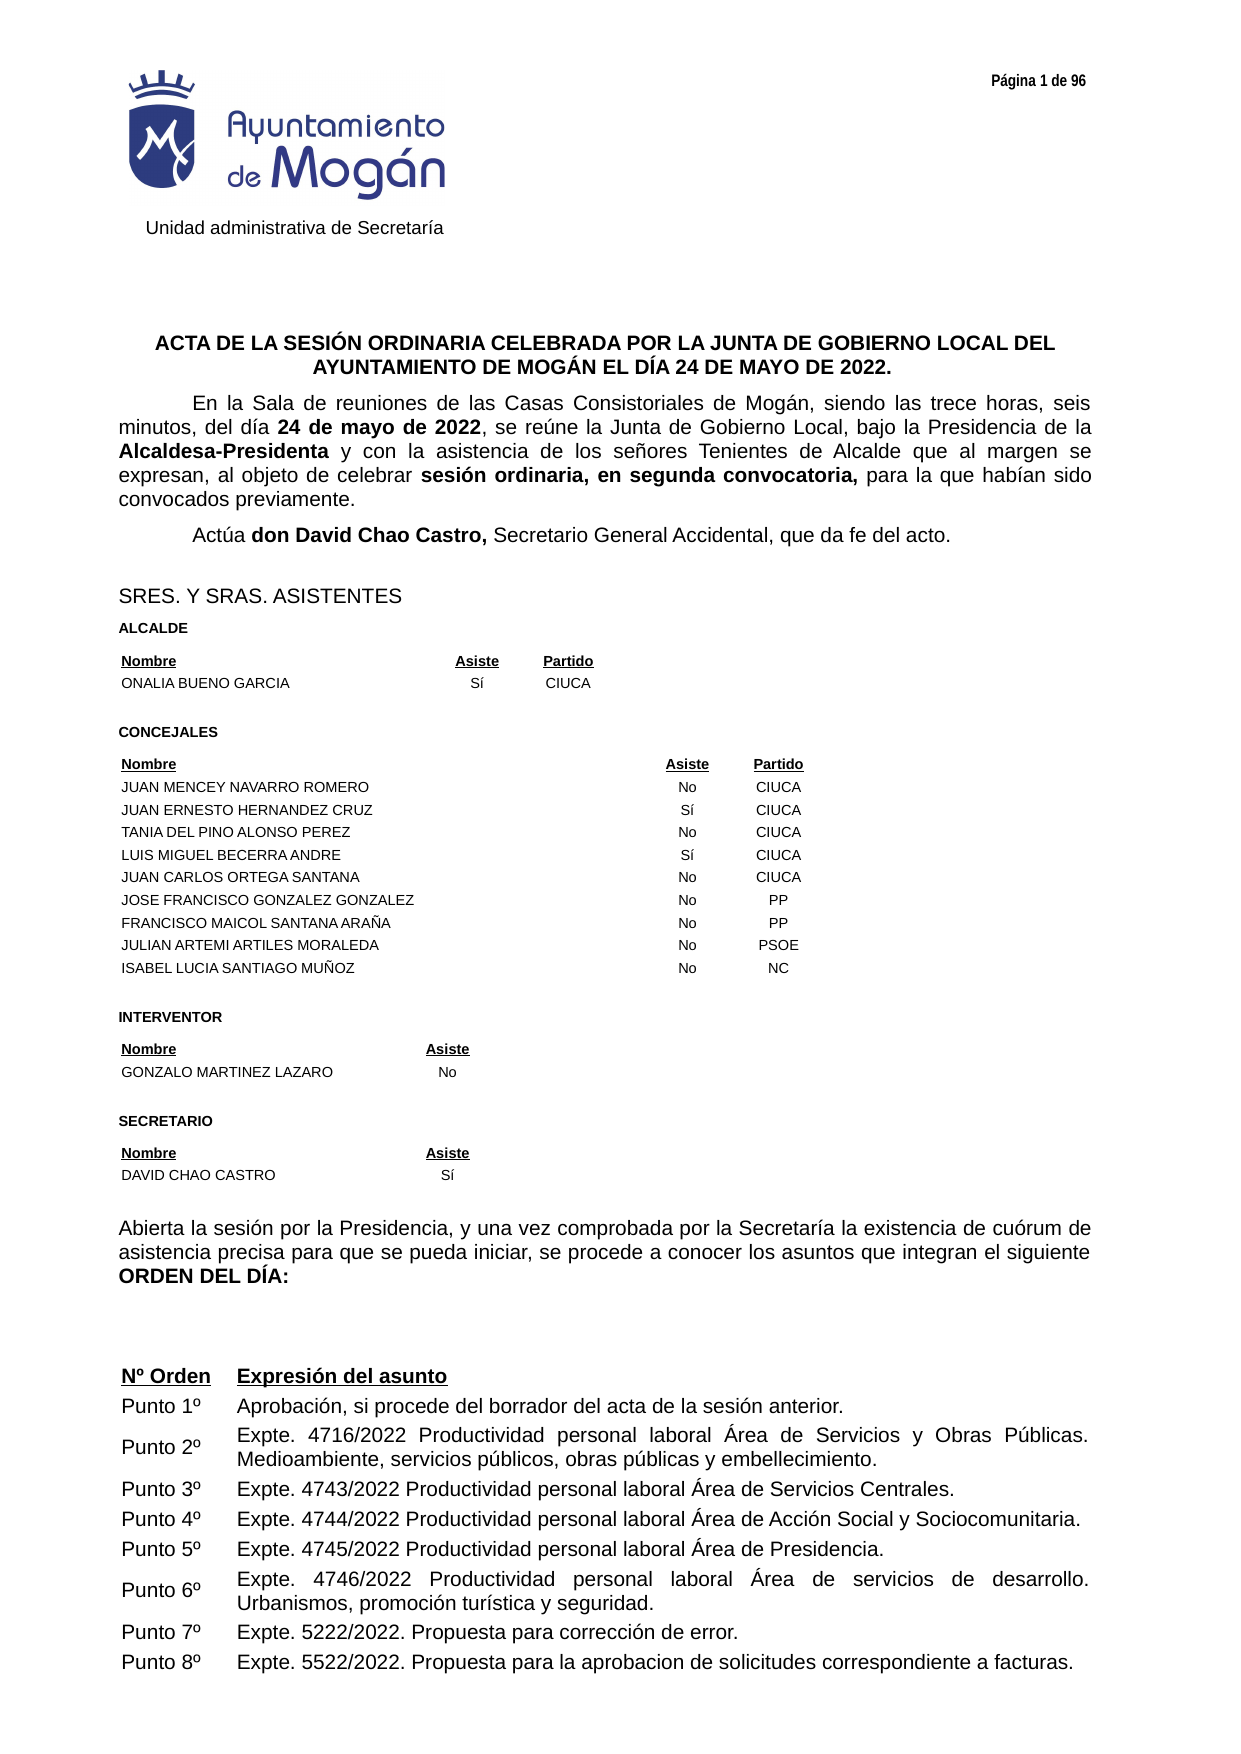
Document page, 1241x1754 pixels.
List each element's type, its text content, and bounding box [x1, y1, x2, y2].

table_cell Aprobación, si procede del borrador del acta de la sesión anterior. [234, 1391, 1093, 1420]
table_cell PP [728, 889, 829, 911]
table_cell Expte. 4716/2022 Productividad personal laboral Área de Servicios y Obras Públicas. Medioambiente, servicios públicos, obras públicas y embellecimiento. [234, 1420, 1093, 1474]
table_cell No [647, 776, 728, 798]
table_header Nombre [118, 753, 647, 776]
table_header Partido [517, 649, 619, 672]
table_cell Punto 7º [118, 1617, 234, 1647]
table_cell LUIS MIGUEL BECERRA ANDRE [118, 844, 647, 866]
table_cell PP [728, 911, 829, 934]
table_cell Punto 2º [118, 1420, 234, 1474]
table_cell CIUCA [728, 844, 829, 866]
table_cell JULIAN ARTEMI ARTILES MORALEDA [118, 934, 647, 957]
table_header Asiste [647, 753, 728, 776]
text Abierta la sesión por la Presidencia, y una vez comprobada por la Secretaría la existencia de cuórum de asistencia precisa para que se pueda iniciar, se procede a conocer los asuntos que integran el siguiente ORDEN DEL DÍA: [118, 1216, 1092, 1288]
table_header Nombre [118, 1038, 406, 1060]
table_cell Sí [647, 798, 728, 821]
table_cell No [647, 957, 728, 979]
table_cell NC [728, 957, 829, 979]
table_header Nº Orden [118, 1361, 234, 1391]
table_cell JUAN ERNESTO HERNANDEZ CRUZ [118, 798, 647, 821]
table_cell Punto 5º [118, 1534, 234, 1563]
table_cell TANIA DEL PINO ALONSO PEREZ [118, 821, 647, 843]
table_cell Punto 1º [118, 1391, 234, 1420]
table_cell Punto 3º [118, 1474, 234, 1504]
table_cell Expte. 5522/2022. Propuesta para la aprobacion de solicitudes correspondiente a facturas. [234, 1647, 1093, 1677]
table_header Asiste [437, 649, 517, 672]
text Actúa don David Chao Castro, Secretario General Accidental, que da fe del acto. [118, 523, 1092, 547]
table_cell No [406, 1060, 489, 1083]
table_cell ONALIA BUENO GARCIA [118, 672, 437, 694]
table_header Nombre [118, 1141, 406, 1164]
table_cell JUAN CARLOS ORTEGA SANTANA [118, 866, 647, 889]
table_cell Expte. 4743/2022 Productividad personal laboral Área de Servicios Centrales. [234, 1474, 1093, 1504]
table_cell No [647, 889, 728, 911]
table_cell CIUCA [728, 866, 829, 889]
table_cell No [647, 866, 728, 889]
text ACTA DE LA SESIÓN ORDINARIA CELEBRADA POR LA JUNTA DE GOBIERNO LOCAL DEL AYUNTAMIENTO DE MOGÁN EL DÍA 24 DE MAYO DE 2022. [118, 331, 1092, 378]
table_cell DAVID CHAO CASTRO [118, 1164, 406, 1187]
text ALCALDE [118, 620, 1092, 637]
table_cell Punto 8º [118, 1647, 234, 1677]
table_header Expresión del asunto [234, 1361, 1093, 1391]
picture [128, 70, 445, 206]
table_header Partido [728, 753, 829, 776]
table_cell Expte. 4744/2022 Productividad personal laboral Área de Acción Social y Sociocomunitaria. [234, 1504, 1093, 1534]
text En la Sala de reuniones de las Casas Consistoriales de Mogán, siendo las trece horas, seis minutos, del día 24 de mayo de 2022, se reúne la Junta de Gobierno Local, bajo la Presidencia de la Alcaldesa-Presidenta y con la asistencia de los señores Tenientes de Alcalde que al margen se expresan, al objeto de celebrar sesión ordinaria, en segunda convocatoria, para la que habían sido convocados previamente. [118, 391, 1092, 511]
table_cell CIUCA [517, 672, 619, 694]
text SECRETARIO [118, 1112, 1092, 1129]
table_header Nombre [118, 649, 437, 672]
table_header Asiste [406, 1038, 489, 1060]
table_cell ISABEL LUCIA SANTIAGO MUÑOZ [118, 957, 647, 979]
text INTERVENTOR [118, 1008, 1092, 1025]
table_cell No [647, 911, 728, 934]
table_cell Sí [406, 1164, 489, 1187]
table_cell Sí [437, 672, 517, 694]
table_cell Expte. 4745/2022 Productividad personal laboral Área de Presidencia. [234, 1534, 1093, 1563]
table_cell JOSE FRANCISCO GONZALEZ GONZALEZ [118, 889, 647, 911]
table_cell Expte. 4746/2022 Productividad personal laboral Área de servicios de desarrollo. Urbanismos, promoción turística y seguridad. [234, 1564, 1093, 1617]
text SRES. Y SRAS. ASISTENTES [118, 584, 1092, 608]
text CONCEJALES [118, 724, 1092, 741]
table_cell PSOE [728, 934, 829, 957]
table_cell Sí [647, 844, 728, 866]
table_cell FRANCISCO MAICOL SANTANA ARAÑA [118, 911, 647, 934]
table_cell No [647, 821, 728, 843]
table_cell Punto 6º [118, 1564, 234, 1617]
table_cell GONZALO MARTINEZ LAZARO [118, 1060, 406, 1083]
table_cell Expte. 5222/2022. Propuesta para corrección de error. [234, 1617, 1093, 1647]
table_cell CIUCA [728, 776, 829, 798]
table_header Asiste [406, 1141, 489, 1164]
table_cell JUAN MENCEY NAVARRO ROMERO [118, 776, 647, 798]
table_cell Punto 4º [118, 1504, 234, 1534]
table_cell CIUCA [728, 821, 829, 843]
table_cell CIUCA [728, 798, 829, 821]
table_cell No [647, 934, 728, 957]
